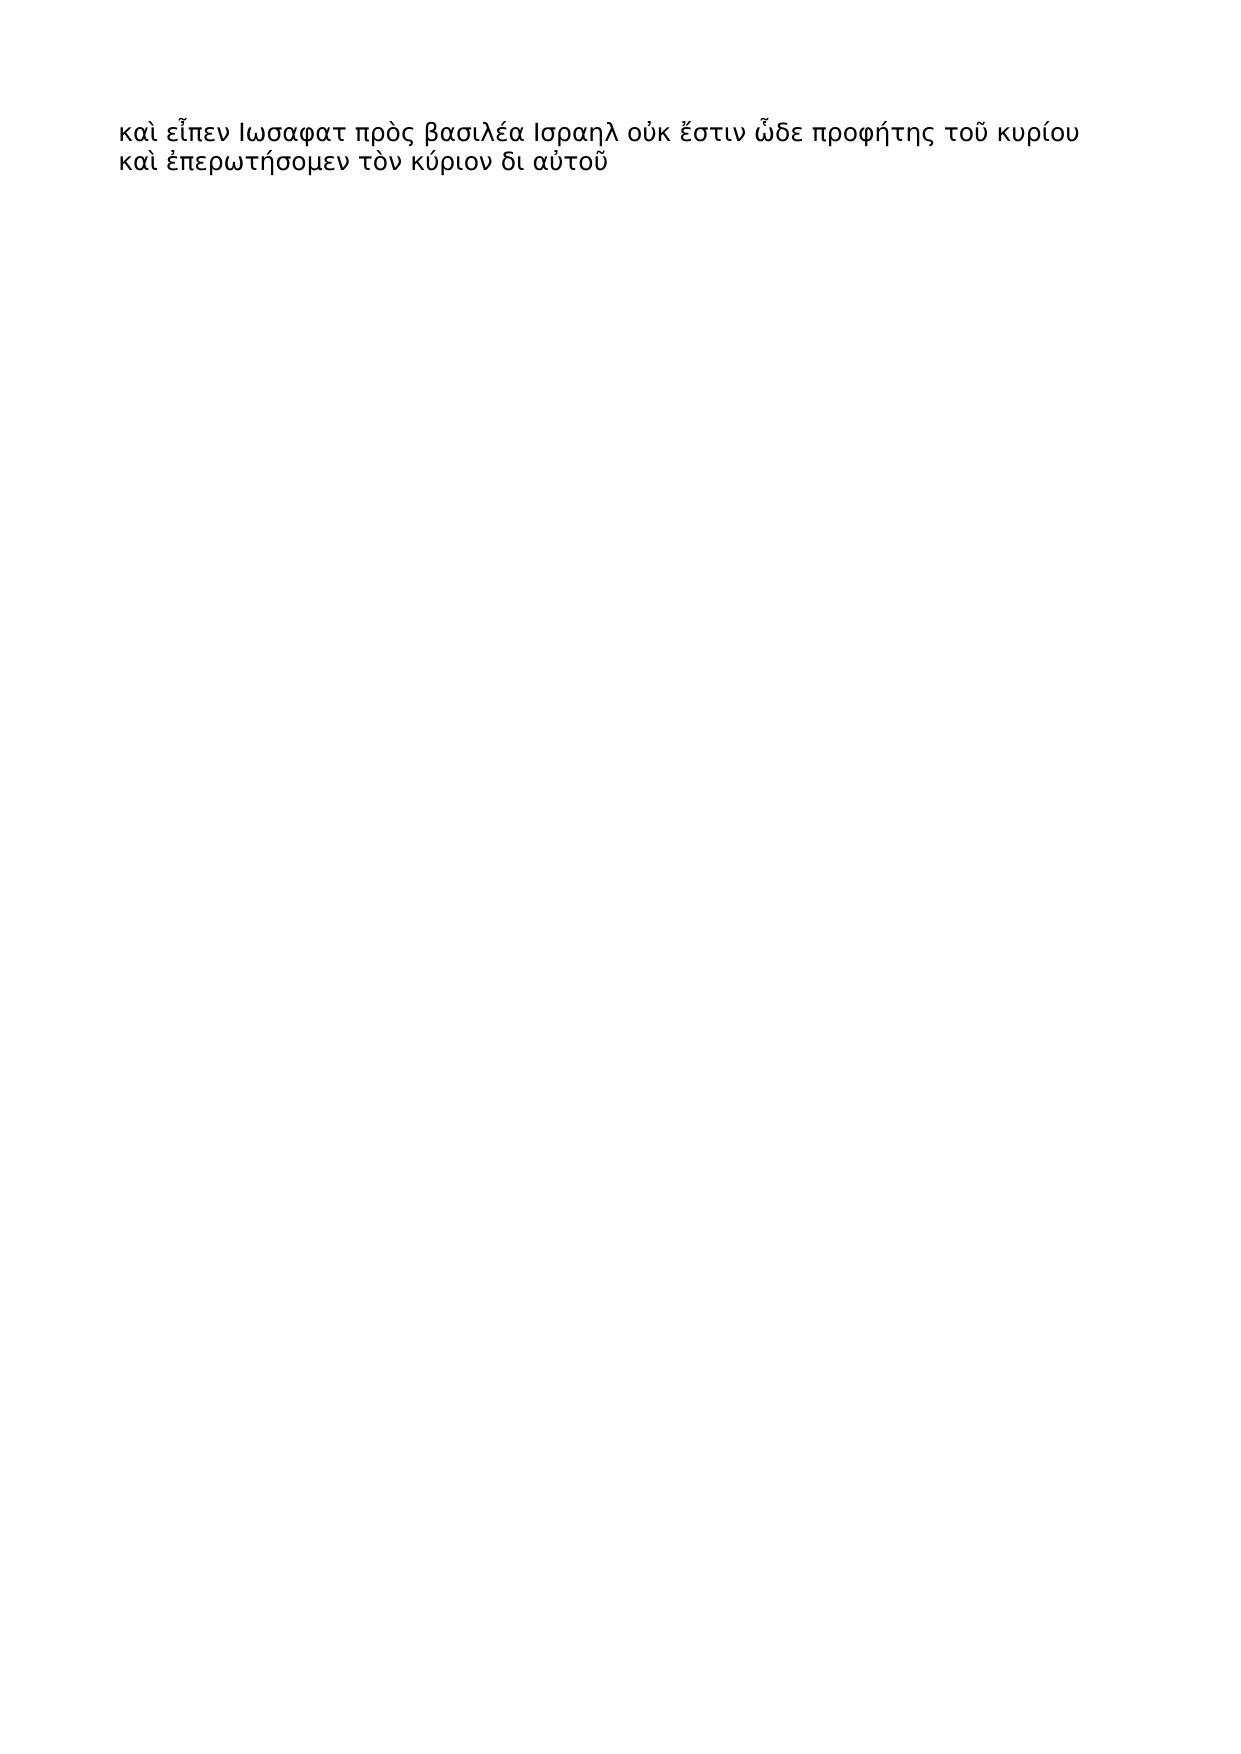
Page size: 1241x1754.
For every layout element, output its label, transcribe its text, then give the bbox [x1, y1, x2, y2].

text καὶ εἶπεν Ιωσαφατ πρὸς βασιλέα Ισραηλ οὐκ ἔστιν ὧδε προφήτης τοῦ κυρίου καὶ ἐπερωτήσομεν τὸν κύριον δι αὐτοῦ [118, 118, 1122, 176]
